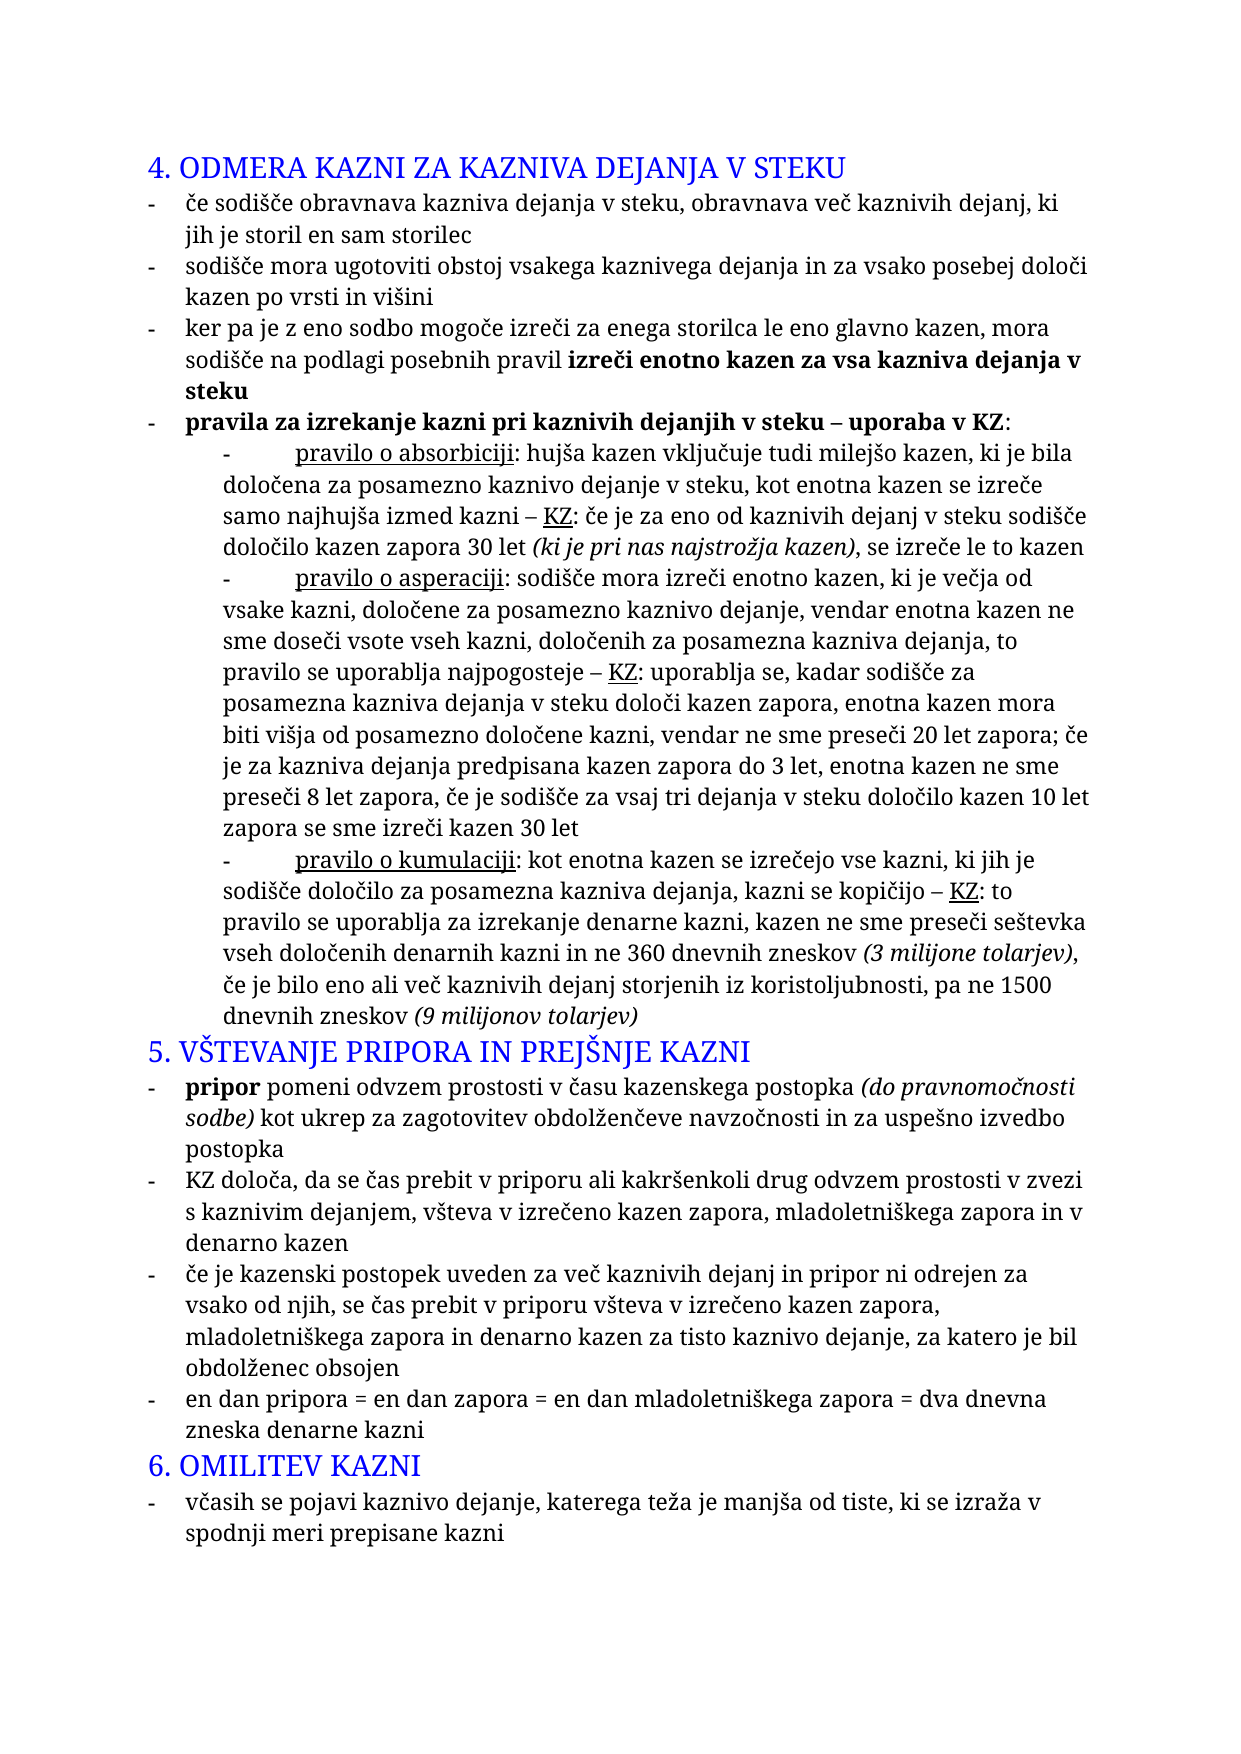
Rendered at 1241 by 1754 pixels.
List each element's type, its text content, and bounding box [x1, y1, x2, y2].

list če je kazenski postopek uveden za več kaznivih dejanj in pripor ni odrejen za vsako od njih, se čas prebit v priporu všteva v izrečeno kazen zapora, mladoletniškega zapora in denarno kazen za tisto kaznivo dejanje, za katero je bil obdolženec obsojen [148, 1258, 1093, 1383]
subtitle 6. OMILITEV KAZNI [148, 1446, 1093, 1485]
list pravila za izrekanje kazni pri kaznivih dejanjih v steku – uporaba v KZ: [148, 406, 1093, 437]
list ker pa je z eno sodbo mogoče izreči za enega storilca le eno glavno kazen, mora sodišče na podlagi posebnih pravil izreči enotno kazen za vsa kazniva dejanja v steku [148, 312, 1093, 406]
list pravilo o absorbiciji: hujša kazen vključuje tudi milejšo kazen, ki je bila določena za posamezno kaznivo dejanje v steku, kot enotna kazen se izreče samo najhujša izmed kazni – KZ: če je za eno od kaznivih dejanj v steku sodišče določilo kazen zapora 30 let (ki je pri nas najstrožja kazen), se izreče le to kazen [223, 437, 1093, 562]
subtitle 4. ODMERA KAZNI ZA KAZNIVA DEJANJA V STEKU [148, 148, 1093, 187]
subtitle 5. VŠTEVANJE PRIPORA IN PREJŠNJE KAZNI [148, 1031, 1093, 1071]
list pravilo o kumulaciji: kot enotna kazen se izrečejo vse kazni, ki jih je sodišče določilo za posamezna kazniva dejanja, kazni se kopičijo – KZ: to pravilo se uporablja za izrekanje denarne kazni, kazen ne sme preseči seštevka vseh določenih denarnih kazni in ne 360 dnevnih zneskov (3 milijone tolarjev), če je bilo eno ali več kaznivih dejanj storjenih iz koristoljubnosti, pa ne 1500 dnevnih zneskov (9 milijonov tolarjev) [223, 843, 1093, 1031]
list pravilo o asperaciji: sodišče mora izreči enotno kazen, ki je večja od vsake kazni, določene za posamezno kaznivo dejanje, vendar enotna kazen ne sme doseči vsote vseh kazni, določenih za posamezna kazniva dejanja, to pravilo se uporablja najpogosteje – KZ: uporablja se, kadar sodišče za posamezna kazniva dejanja v steku določi kazen zapora, enotna kazen mora biti višja od posamezno določene kazni, vendar ne sme preseči 20 let zapora; če je za kazniva dejanja predpisana kazen zapora do 3 let, enotna kazen ne sme preseči 8 let zapora, če je sodišče za vsaj tri dejanja v steku določilo kazen 10 let zapora se sme izreči kazen 30 let [223, 562, 1093, 843]
list včasih se pojavi kaznivo dejanje, katerega teža je manjša od tiste, ki se izraža v spodnji meri prepisane kazni [148, 1485, 1093, 1548]
list sodišče mora ugotoviti obstoj vsakega kaznivega dejanja in za vsako posebej določi kazen po vrsti in višini [148, 250, 1093, 312]
list če sodišče obravnava kazniva dejanja v steku, obravnava več kaznivih dejanj, ki jih je storil en sam storilec [148, 187, 1093, 250]
list KZ določa, da se čas prebit v priporu ali kakršenkoli drug odvzem prostosti v zvezi s kaznivim dejanjem, všteva v izrečeno kazen zapora, mladoletniškega zapora in v denarno kazen [148, 1164, 1093, 1258]
list en dan pripora = en dan zapora = en dan mladoletniškega zapora = dva dnevna zneska denarne kazni [148, 1383, 1093, 1446]
list pripor pomeni odvzem prostosti v času kazenskega postopka (do pravnomočnosti sodbe) kot ukrep za zagotovitev obdolženčeve navzočnosti in za uspešno izvedbo postopka [148, 1071, 1093, 1164]
